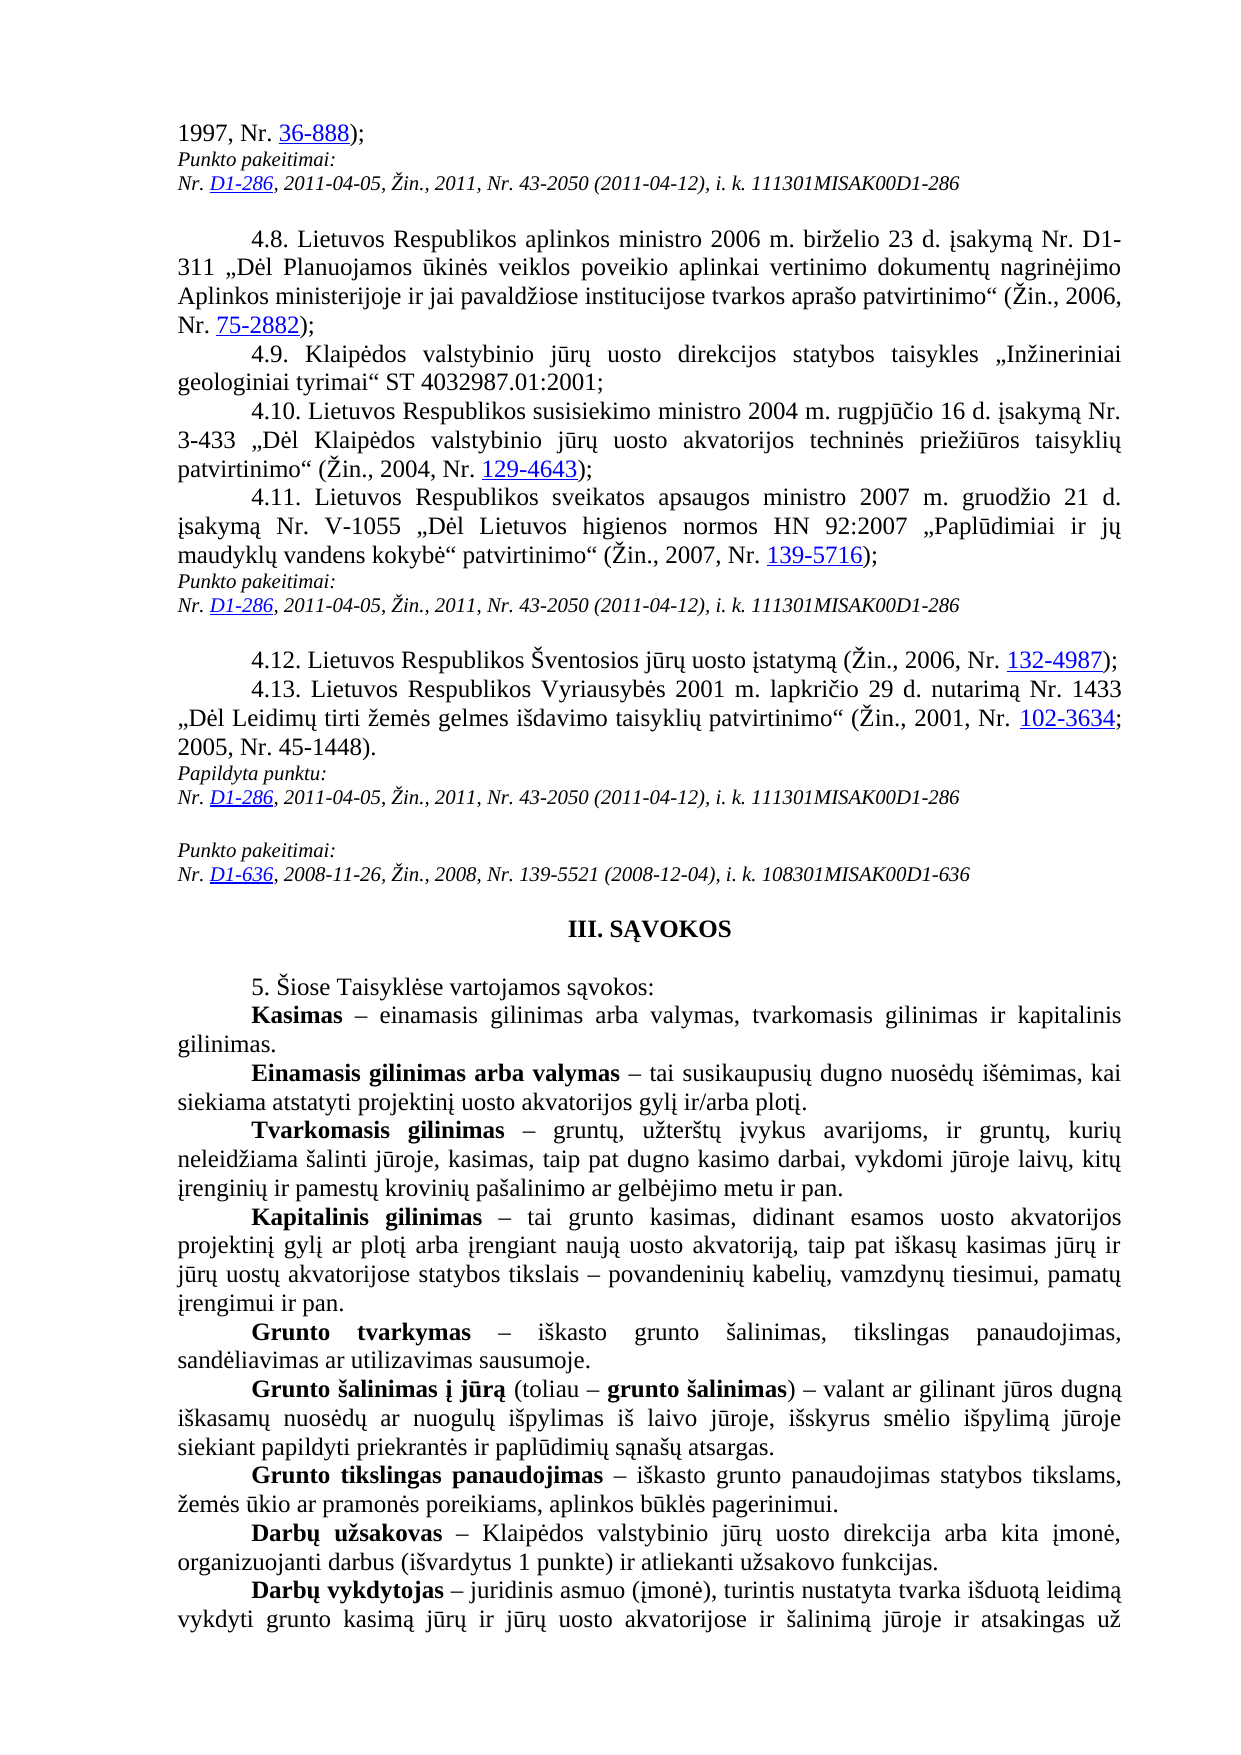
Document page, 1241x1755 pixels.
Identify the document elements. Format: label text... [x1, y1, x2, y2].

text Grunto tvarkymas – iškasto grunto šalinimas, tikslingas panaudojimas, sandėliavimas ar utilizavimas sausumoje. [177, 1317, 1122, 1374]
text 1997, Nr. 36-888); [177, 118, 1122, 147]
text 5. Šiose Taisyklėse vartojamos sąvokos: [177, 972, 1122, 1001]
text Punkto pakeitimai: [177, 837, 1122, 862]
text Einamasis gilinimas arba valymas – tai susikaupusių dugno nuosėdų išėmimas, kai siekiama atstatyti projektinį uosto akvatorijos gylį ir/arba plotį. [177, 1058, 1122, 1116]
text Nr. D1-286, 2011-04-05, Žin., 2011, Nr. 43-2050 (2011-04-12), i. k. 111301MISAK00D1-286 [177, 593, 1122, 617]
text 4.11. Lietuvos Respublikos sveikatos apsaugos ministro 2007 m. gruodžio 21 d. įsakymą Nr. V-1055 „Dėl Lietuvos higienos normos HN 92:2007 „Paplūdimiai ir jų maudyklų vandens kokybė“ patvirtinimo“ (Žin., 2007, Nr. 139-5716); [177, 482, 1122, 569]
text III. SĄVOKOS [177, 914, 1122, 943]
text 4.8. Lietuvos Respublikos aplinkos ministro 2006 m. birželio 23 d. įsakymą Nr. D1-311 „Dėl Planuojamos ūkinės veiklos poveikio aplinkai vertinimo dokumentų nagrinėjimo Aplinkos ministerijoje ir jai pavaldžiose institucijose tvarkos aprašo patvirtinimo“ (Žin., 2006, Nr. 75-2882); [177, 224, 1122, 339]
text Kapitalinis gilinimas – tai grunto kasimas, didinant esamos uosto akvatorijos projektinį gylį ar plotį arba įrengiant naują uosto akvatoriją, taip pat iškasų kasimas jūrų ir jūrų uostų akvatorijose statybos tikslais – povandeninių kabelių, vamzdynų tiesimui, pamatų įrengimui ir pan. [177, 1202, 1122, 1317]
text Nr. D1-286, 2011-04-05, Žin., 2011, Nr. 43-2050 (2011-04-12), i. k. 111301MISAK00D1-286 [177, 785, 1122, 809]
text Punkto pakeitimai: [177, 569, 1122, 593]
text Grunto šalinimas į jūrą (toliau – grunto šalinimas) – valant ar gilinant jūros dugną iškasamų nuosėdų ar nuogulų išpylimas iš laivo jūroje, išskyrus smėlio išpylimą jūroje siekiant papildyti priekrantės ir paplūdimių sąnašų atsargas. [177, 1374, 1122, 1461]
text Grunto tikslingas panaudojimas – iškasto grunto panaudojimas statybos tikslams, žemės ūkio ar pramonės poreikiams, aplinkos būklės pagerinimui. [177, 1461, 1122, 1518]
text Kasimas – einamasis gilinimas arba valymas, tvarkomasis gilinimas ir kapitalinis gilinimas. [177, 1001, 1122, 1058]
text Nr. D1-636, 2008-11-26, Žin., 2008, Nr. 139-5521 (2008-12-04), i. k. 108301MISAK00D1-636 [177, 862, 1122, 886]
text Papildyta punktu: [177, 761, 1122, 785]
text 4.9. Klaipėdos valstybinio jūrų uosto direkcijos statybos taisykles „Inžineriniai geologiniai tyrimai“ ST 4032987.01:2001; [177, 339, 1122, 396]
text 4.10. Lietuvos Respublikos susisiekimo ministro 2004 m. rugpjūčio 16 d. įsakymą Nr. 3-433 „Dėl Klaipėdos valstybinio jūrų uosto akvatorijos techninės priežiūros taisyklių patvirtinimo“ (Žin., 2004, Nr. 129-4643); [177, 396, 1122, 482]
text Darbų užsakovas – Klaipėdos valstybinio jūrų uosto direkcija arba kita įmonė, organizuojanti darbus (išvardytus 1 punkte) ir atliekanti užsakovo funkcijas. [177, 1518, 1122, 1576]
text Nr. D1-286, 2011-04-05, Žin., 2011, Nr. 43-2050 (2011-04-12), i. k. 111301MISAK00D1-286 [177, 171, 1122, 195]
text Darbų vykdytojas – juridinis asmuo (įmonė), turintis nustatyta tvarka išduotą leidimą vykdyti grunto kasimą jūrų ir jūrų uosto akvatorijose ir šalinimą jūroje ir atsakingas už [177, 1576, 1122, 1633]
text Punkto pakeitimai: [177, 147, 1122, 171]
text Tvarkomasis gilinimas – gruntų, užterštų įvykus avarijoms, ir gruntų, kurių neleidžiama šalinti jūroje, kasimas, taip pat dugno kasimo darbai, vykdomi jūroje laivų, kitų įrenginių ir pamestų krovinių pašalinimo ar gelbėjimo metu ir pan. [177, 1116, 1122, 1202]
text 4.12. Lietuvos Respublikos Šventosios jūrų uosto įstatymą (Žin., 2006, Nr. 132-4987); [177, 646, 1122, 674]
text 4.13. Lietuvos Respublikos Vyriausybės 2001 m. lapkričio 29 d. nutarimą Nr. 1433 „Dėl Leidimų tirti žemės gelmes išdavimo taisyklių patvirtinimo“ (Žin., 2001, Nr. 102-3634; 2005, Nr. 45-1448). [177, 674, 1122, 761]
